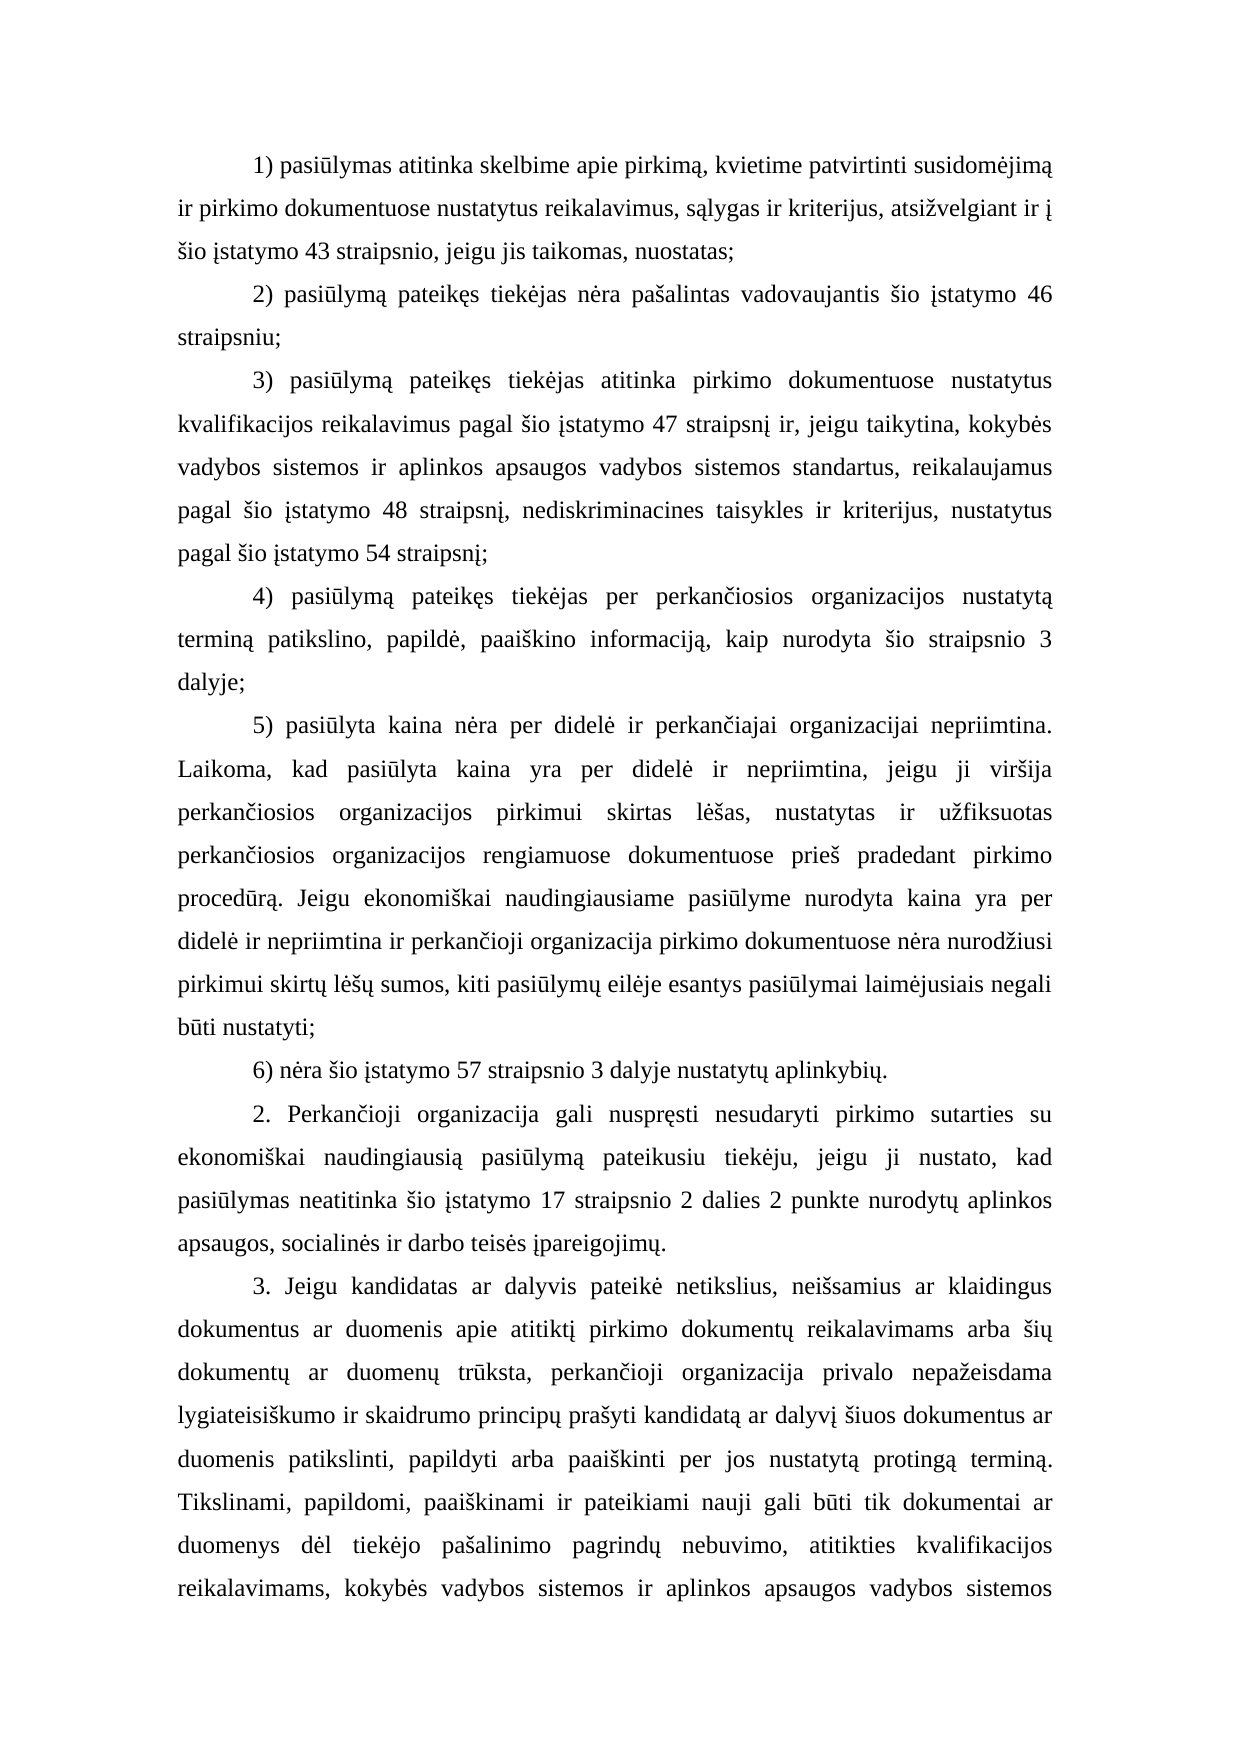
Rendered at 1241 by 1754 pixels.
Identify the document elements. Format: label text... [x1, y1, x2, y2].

text 5) pasiūlyta kaina nėra per didelė ir perkančiajai organizacijai nepriimtina. Laikoma, kad pasiūlyta kaina yra per didelė ir nepriimtina, jeigu ji viršija perkančiosios organizacijos pirkimui skirtas lėšas, nustatytas ir užfiksuotas perkančiosios organizacijos rengiamuose dokumentuose prieš pradedant pirkimo procedūrą. Jeigu ekonomiškai naudingiausiame pasiūlyme nurodyta kaina yra per didelė ir nepriimtina ir perkančioji organizacija pirkimo dokumentuose nėra nurodžiusi pirkimui skirtų lėšų sumos, kiti pasiūlymų eilėje esantys pasiūlymai laimėjusiais negali būti nustatyti; [177, 711, 1053, 1041]
text 2) pasiūlymą pateikęs tiekėjas nėra pašalintas vadovaujantis šio įstatymo 46 straipsniu; [177, 279, 1053, 351]
text 3. Jeigu kandidatas ar dalyvis pateikė netikslius, neišsamius ar klaidingus dokumentus ar duomenis apie atitiktį pirkimo dokumentų reikalavimams arba šių dokumentų ar duomenų trūksta, perkančioji organizacija privalo nepažeisdama lygiateisiškumo ir skaidrumo principų prašyti kandidatą ar dalyvį šiuos dokumentus ar duomenis patikslinti, papildyti arba paaiškinti per jos nustatytą protingą terminą. Tikslinami, papildomi, paaiškinami ir pateikiami nauji gali būti tik dokumentai ar duomenys dėl tiekėjo pašalinimo pagrindų nebuvimo, atitikties kvalifikacijos reikalavimams, kokybės vadybos sistemos ir aplinkos apsaugos vadybos sistemos [177, 1271, 1053, 1602]
text 1) pasiūlymas atitinka skelbime apie pirkimą, kvietime patvirtinti susidomėjimą ir pirkimo dokumentuose nustatytus reikalavimus, sąlygas ir kriterijus, atsižvelgiant ir į šio įstatymo 43 straipsnio, jeigu jis taikomas, nuostatas; [177, 150, 1053, 265]
text 2. Perkančioji organizacija gali nuspręsti nesudaryti pirkimo sutarties su ekonomiškai naudingiausią pasiūlymą pateikusiu tiekėju, jeigu ji nustato, kad pasiūlymas neatitinka šio įstatymo 17 straipsnio 2 dalies 2 punkte nurodytų aplinkos apsaugos, socialinės ir darbo teisės įpareigojimų. [177, 1099, 1053, 1257]
text 3) pasiūlymą pateikęs tiekėjas atitinka pirkimo dokumentuose nustatytus kvalifikacijos reikalavimus pagal šio įstatymo 47 straipsnį ir, jeigu taikytina, kokybės vadybos sistemos ir aplinkos apsaugos vadybos sistemos standartus, reikalaujamus pagal šio įstatymo 48 straipsnį, nediskriminacines taisykles ir kriterijus, nustatytus pagal šio įstatymo 54 straipsnį; [177, 366, 1053, 567]
text 4) pasiūlymą pateikęs tiekėjas per perkančiosios organizacijos nustatytą terminą patikslino, papildė, paaiškino informaciją, kaip nurodyta šio straipsnio 3 dalyje; [177, 581, 1053, 696]
text 6) nėra šio įstatymo 57 straipsnio 3 dalyje nustatytų aplinkybių. [177, 1056, 1053, 1084]
